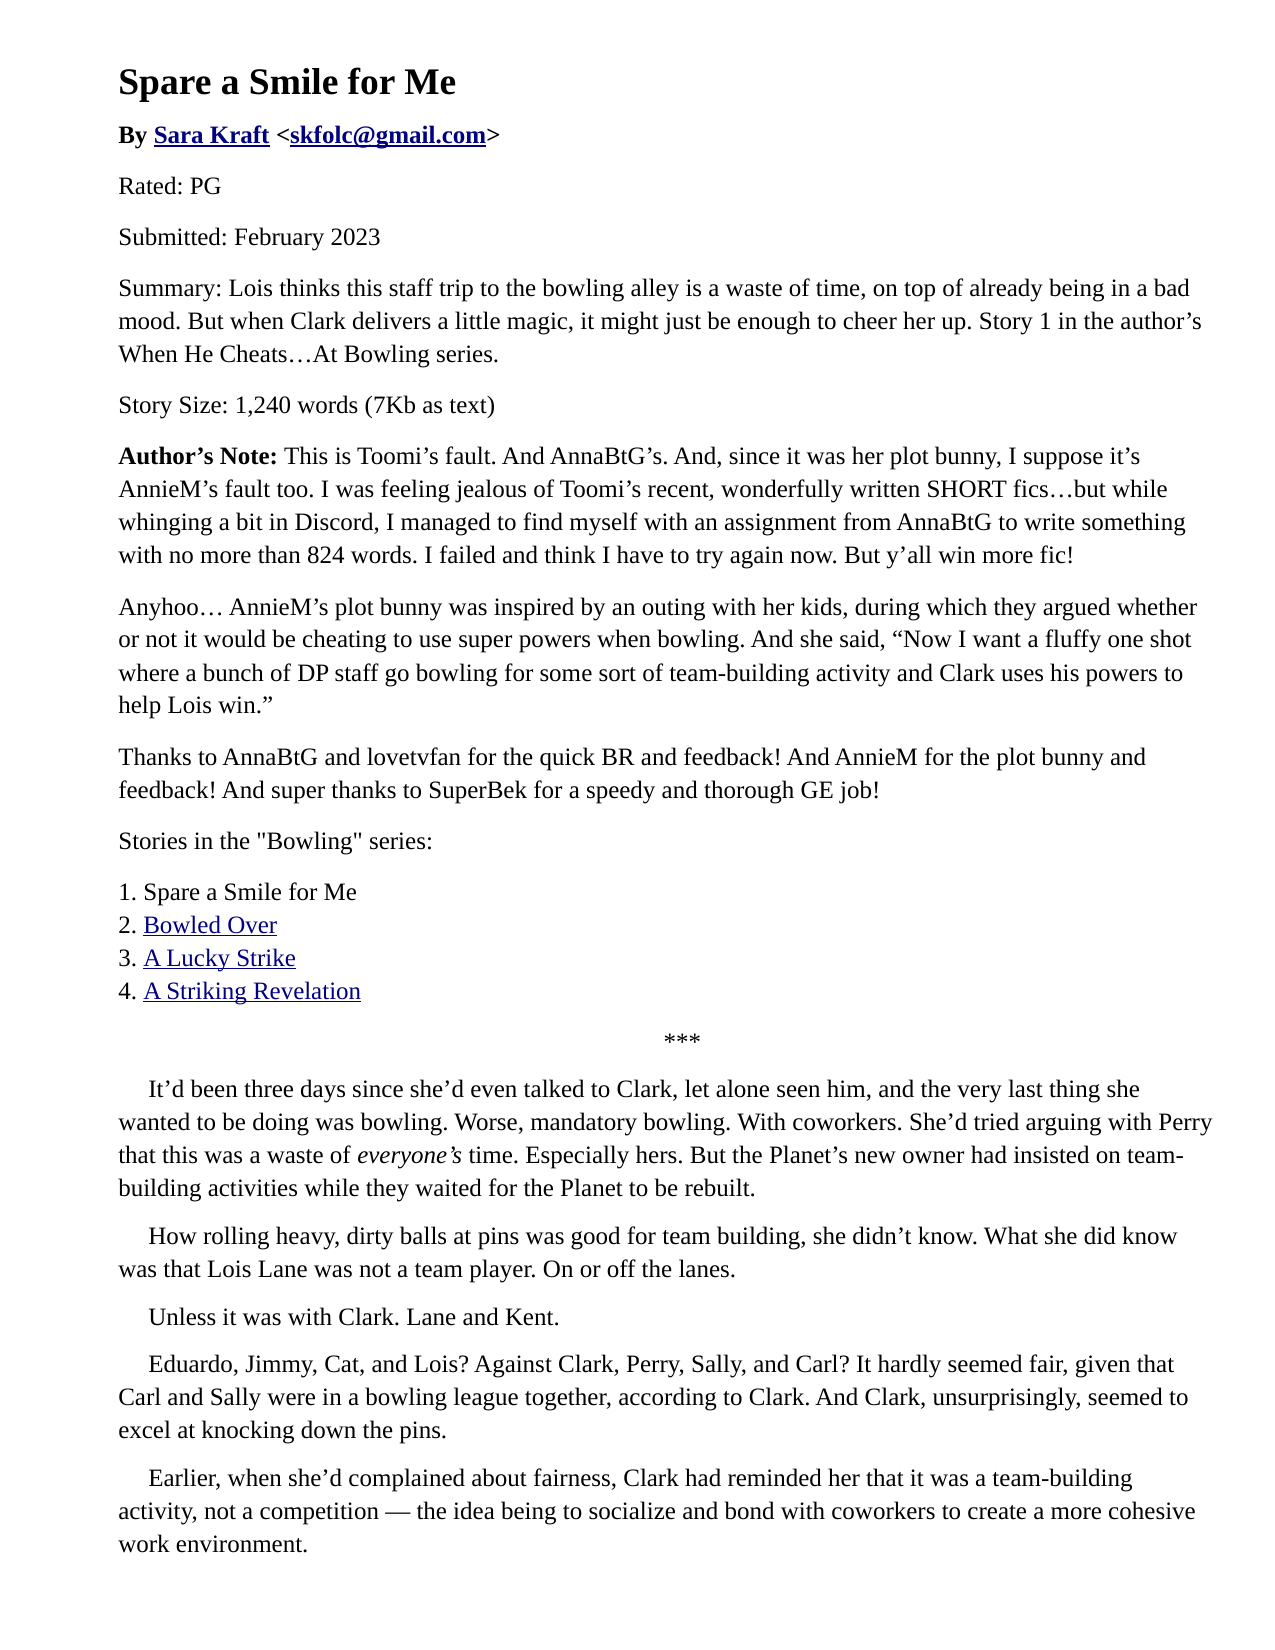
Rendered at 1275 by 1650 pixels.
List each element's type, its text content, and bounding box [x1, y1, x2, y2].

text It’d been three days since she’d even talked to Clark, let alone seen him, and the very last thing she wanted to be doing was bowling. Worse, mandatory bowling. With coworkers. She’d tried arguing with Perry that this was a waste of everyone’s time. Especially hers. But the Planet’s new owner had insisted on team-building activities while they waited for the Planet to be rebuilt. [118, 1074, 1216, 1202]
text Summary: Lois thinks this staff trip to the bowling alley is a waste of time, on top of already being in a bad mood. But when Clark delivers a little magic, it might just be enough to cheer her up. Story 1 in the author’s When He Cheats…At Bowling series. [118, 273, 1216, 368]
text *** [118, 1027, 1216, 1056]
text Unless it was with Clark. Lane and Kent. [118, 1302, 1216, 1331]
text Submitted: February 2023 [118, 222, 1216, 251]
text Author’s Note: This is Toomi’s fault. And AnnaBtG’s. And, since it was her plot bunny, I suppose it’s AnnieM’s fault too. I was feeling jealous of Toomi’s recent, wonderfully written SHORT fics…but while whinging a bit in Discord, I managed to find myself with an assignment from AnnaBtG to write something with no more than 824 words. I failed and think I have to try again now. But y’all win more fic! [118, 441, 1216, 569]
text Story Size: 1,240 words (7Kb as text) [118, 390, 1216, 419]
text By Sara Kraft <skfolc@gmail.com> [118, 120, 1216, 149]
text 1. Spare a Smile for Me 2. Bowled Over 3. A Lucky Strike 4. A Striking Revelation [118, 877, 1216, 1004]
text Rated: PG [118, 171, 1216, 200]
text Stories in the "Bowling" series: [118, 826, 1216, 854]
text Anyhoo… AnnieM’s plot bunny was inspired by an outing with her kids, during which they argued whether or not it would be cheating to use super powers when bowling. And she said, “Now I want a fluffy one shot where a bunch of DP staff go bowling for some sort of team-building activity and Clark uses his powers to help Lois win.” [118, 592, 1216, 719]
text How rolling heavy, dirty balls at pins was good for team building, she didn’t know. What she did know was that Lois Lane was not a team player. On or off the lanes. [118, 1221, 1216, 1283]
subtitle Spare a Smile for Me [118, 59, 1216, 102]
text Earlier, when she’d complained about fairness, Clark had reminded her that it was a team-building activity, not a competition — the idea being to socialize and bond with coworkers to create a more cohesive work environment. [118, 1463, 1216, 1558]
text Thanks to AnnaBtG and lovetvfan for the quick BR and feedback! And AnnieM for the plot bunny and feedback! And super thanks to SuperBek for a speedy and thorough GE job! [118, 742, 1216, 803]
text Eduardo, Jimmy, Cat, and Lois? Against Clark, Perry, Sally, and Carl? It hardly seemed fair, given that Carl and Sally were in a bowling league together, according to Clark. And Clark, unsurprisingly, seemed to excel at knocking down the pins. [118, 1349, 1216, 1444]
